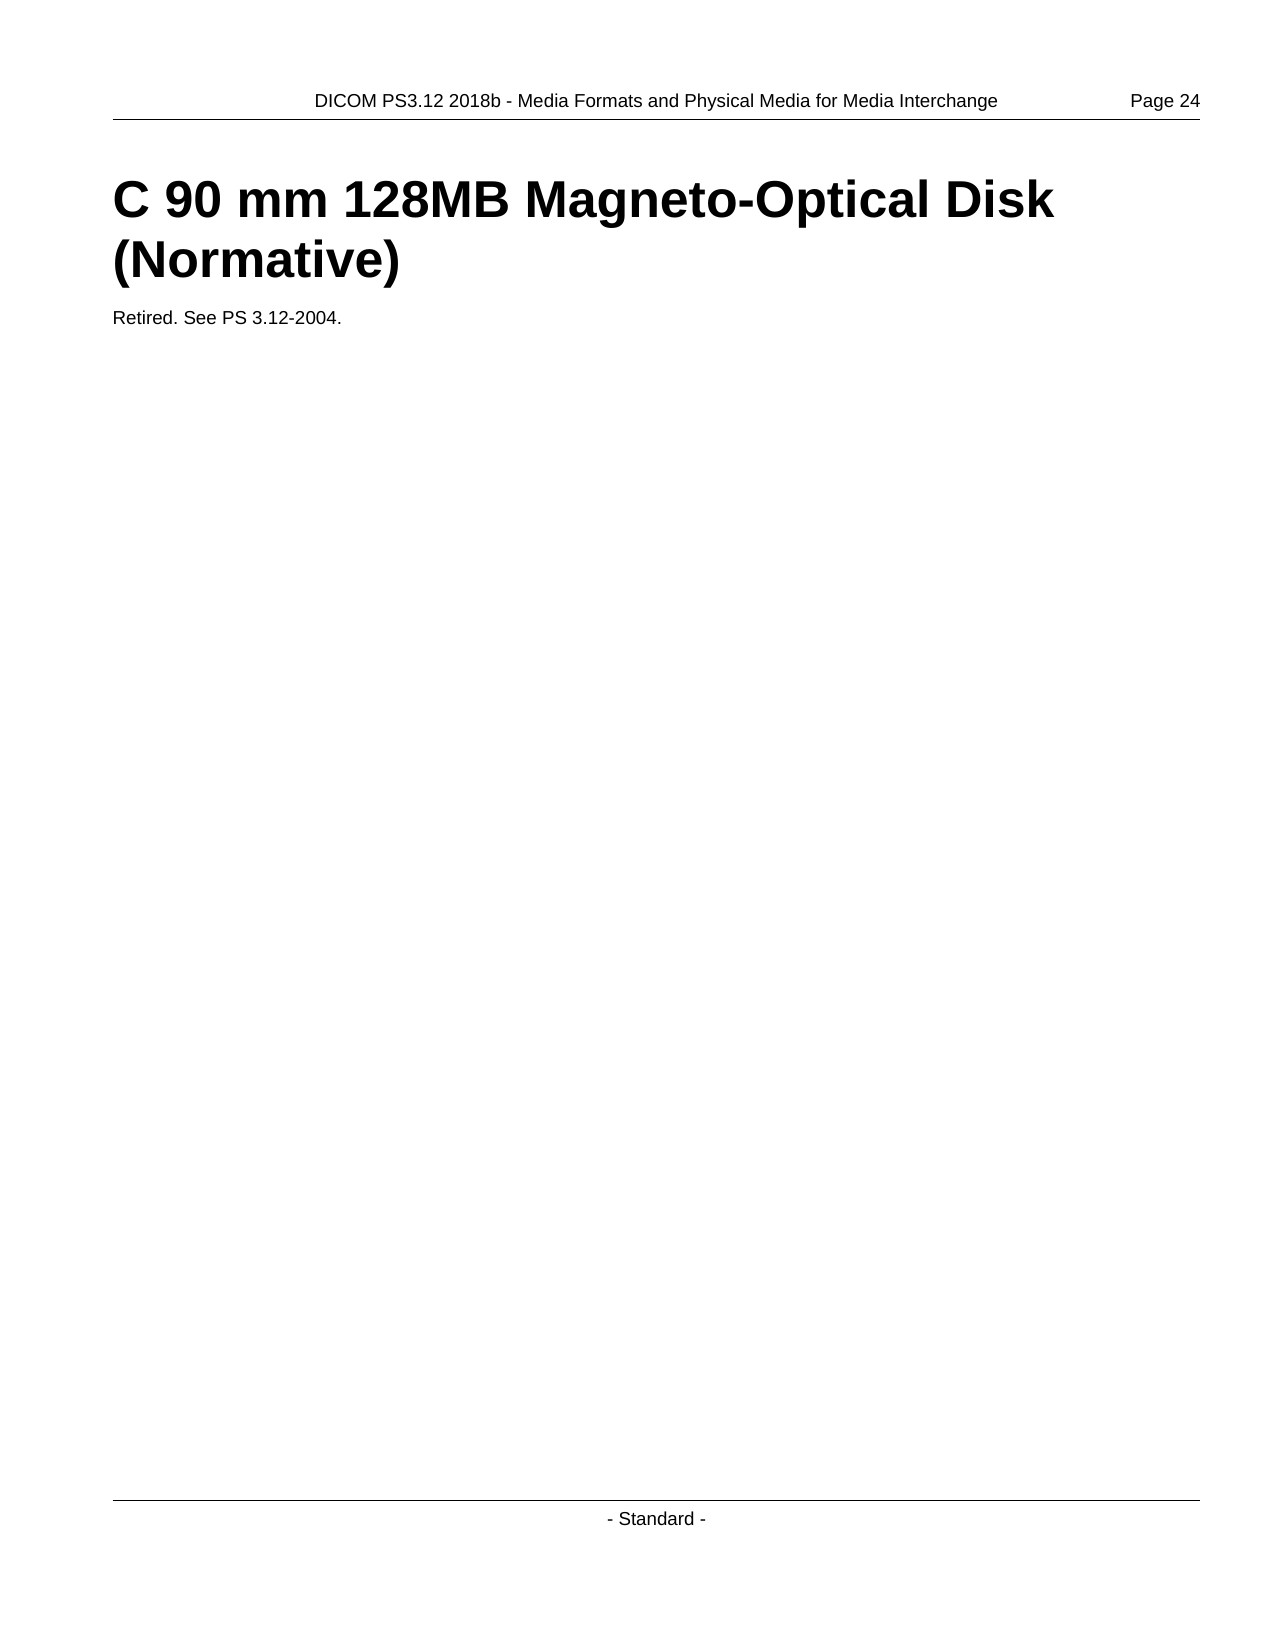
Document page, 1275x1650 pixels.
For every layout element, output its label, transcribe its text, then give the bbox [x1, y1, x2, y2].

text Retired. See PS 3.12-2004. [112, 307, 1200, 328]
text C 90 mm 128MB Magneto-Optical Disk (Normative) [112, 169, 1200, 288]
